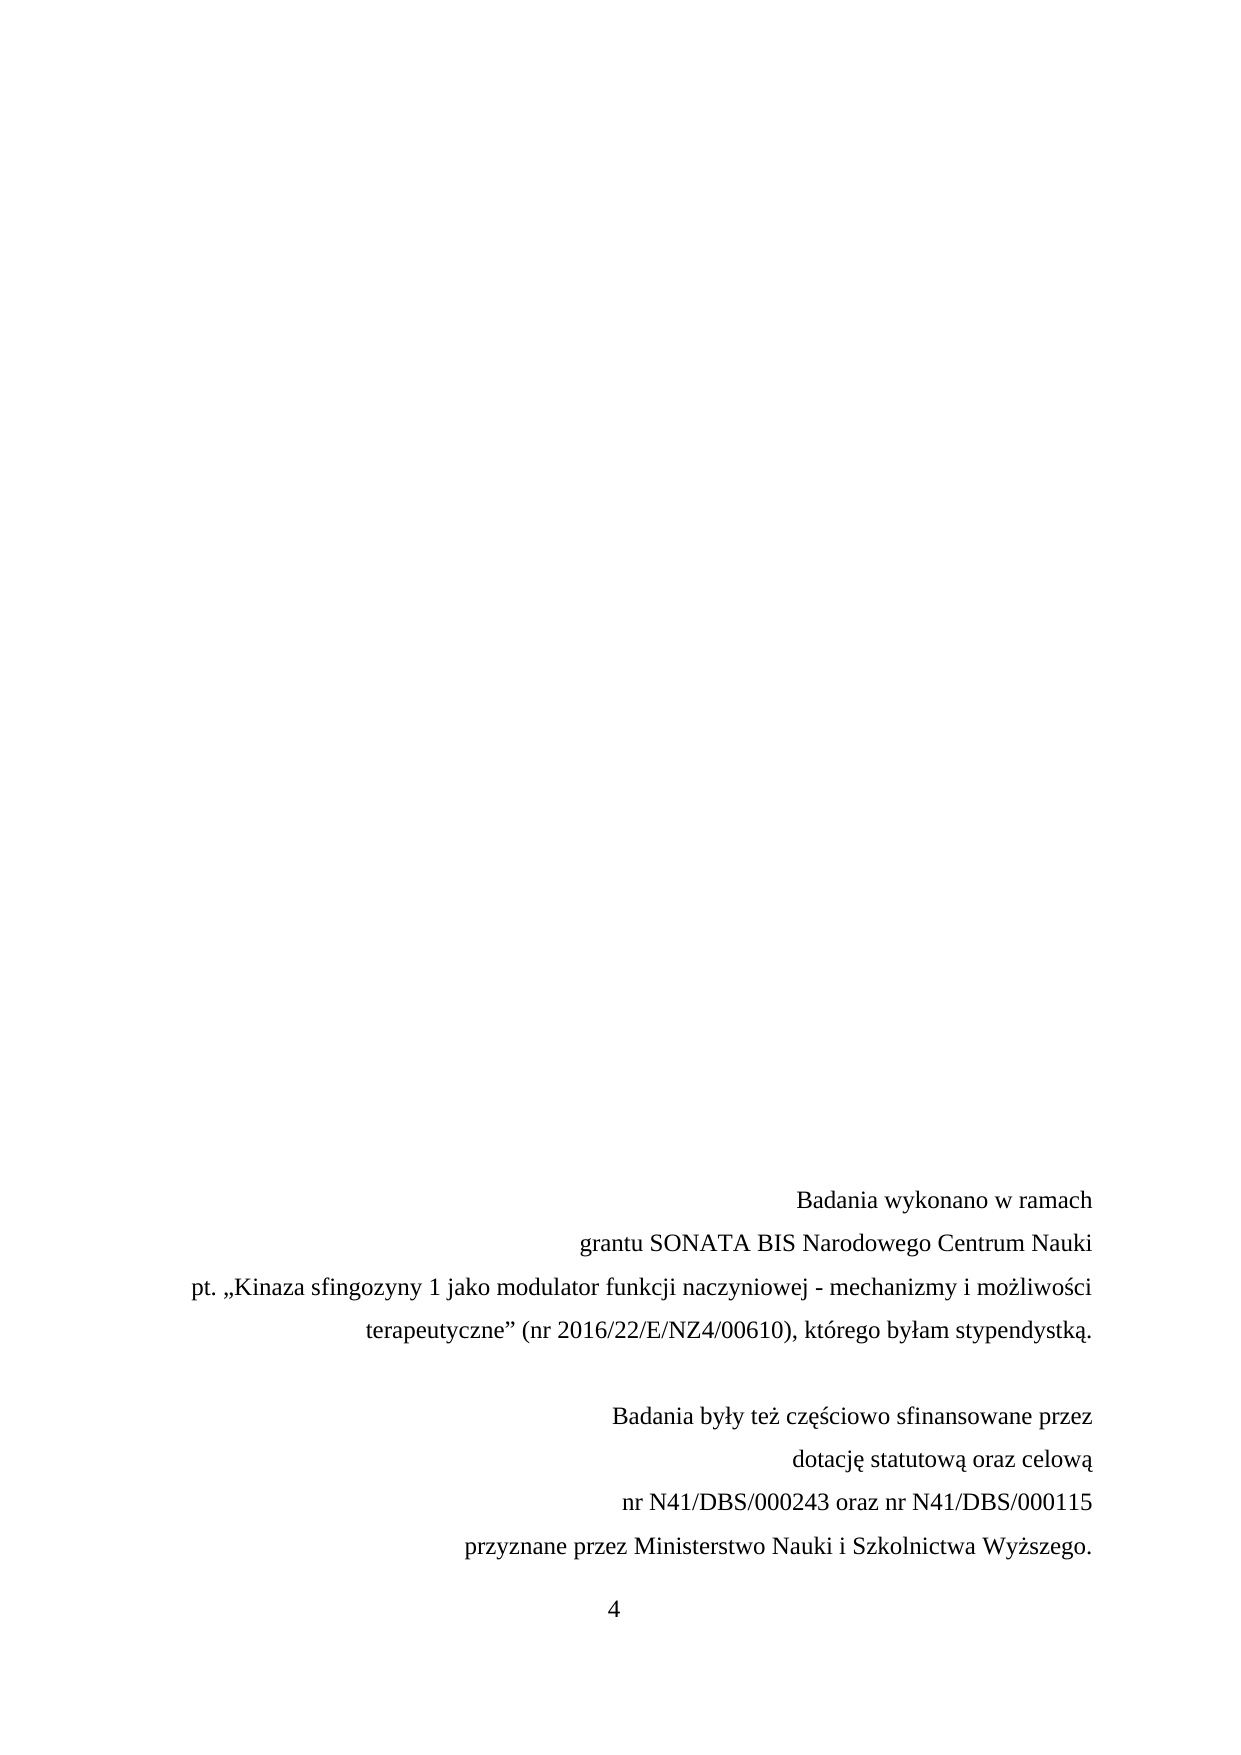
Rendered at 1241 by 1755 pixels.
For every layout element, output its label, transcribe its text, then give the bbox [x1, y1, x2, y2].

text przyznane przez Ministerstwo Nauki i Szkolnictwa Wyższego. [464, 1531, 1105, 1560]
text Badania były też częściowo sfinansowane przez [612, 1401, 1105, 1430]
text dotację statutową oraz celową nr N41/DBS/000243 oraz nr N41/DBS/000115 [622, 1444, 1095, 1516]
text Badania wykonano w ramach grantu SONATA BIS Narodowego Centrum Nauki [579, 1185, 1094, 1257]
text pt. „Kinaza sfingozyny 1 jako modulator funkcji naczyniowej - mechanizmy i możliwości terapeutyczne” (nr 2016/22/E/NZ4/00610), którego byłam stypendystką. [191, 1272, 1094, 1343]
